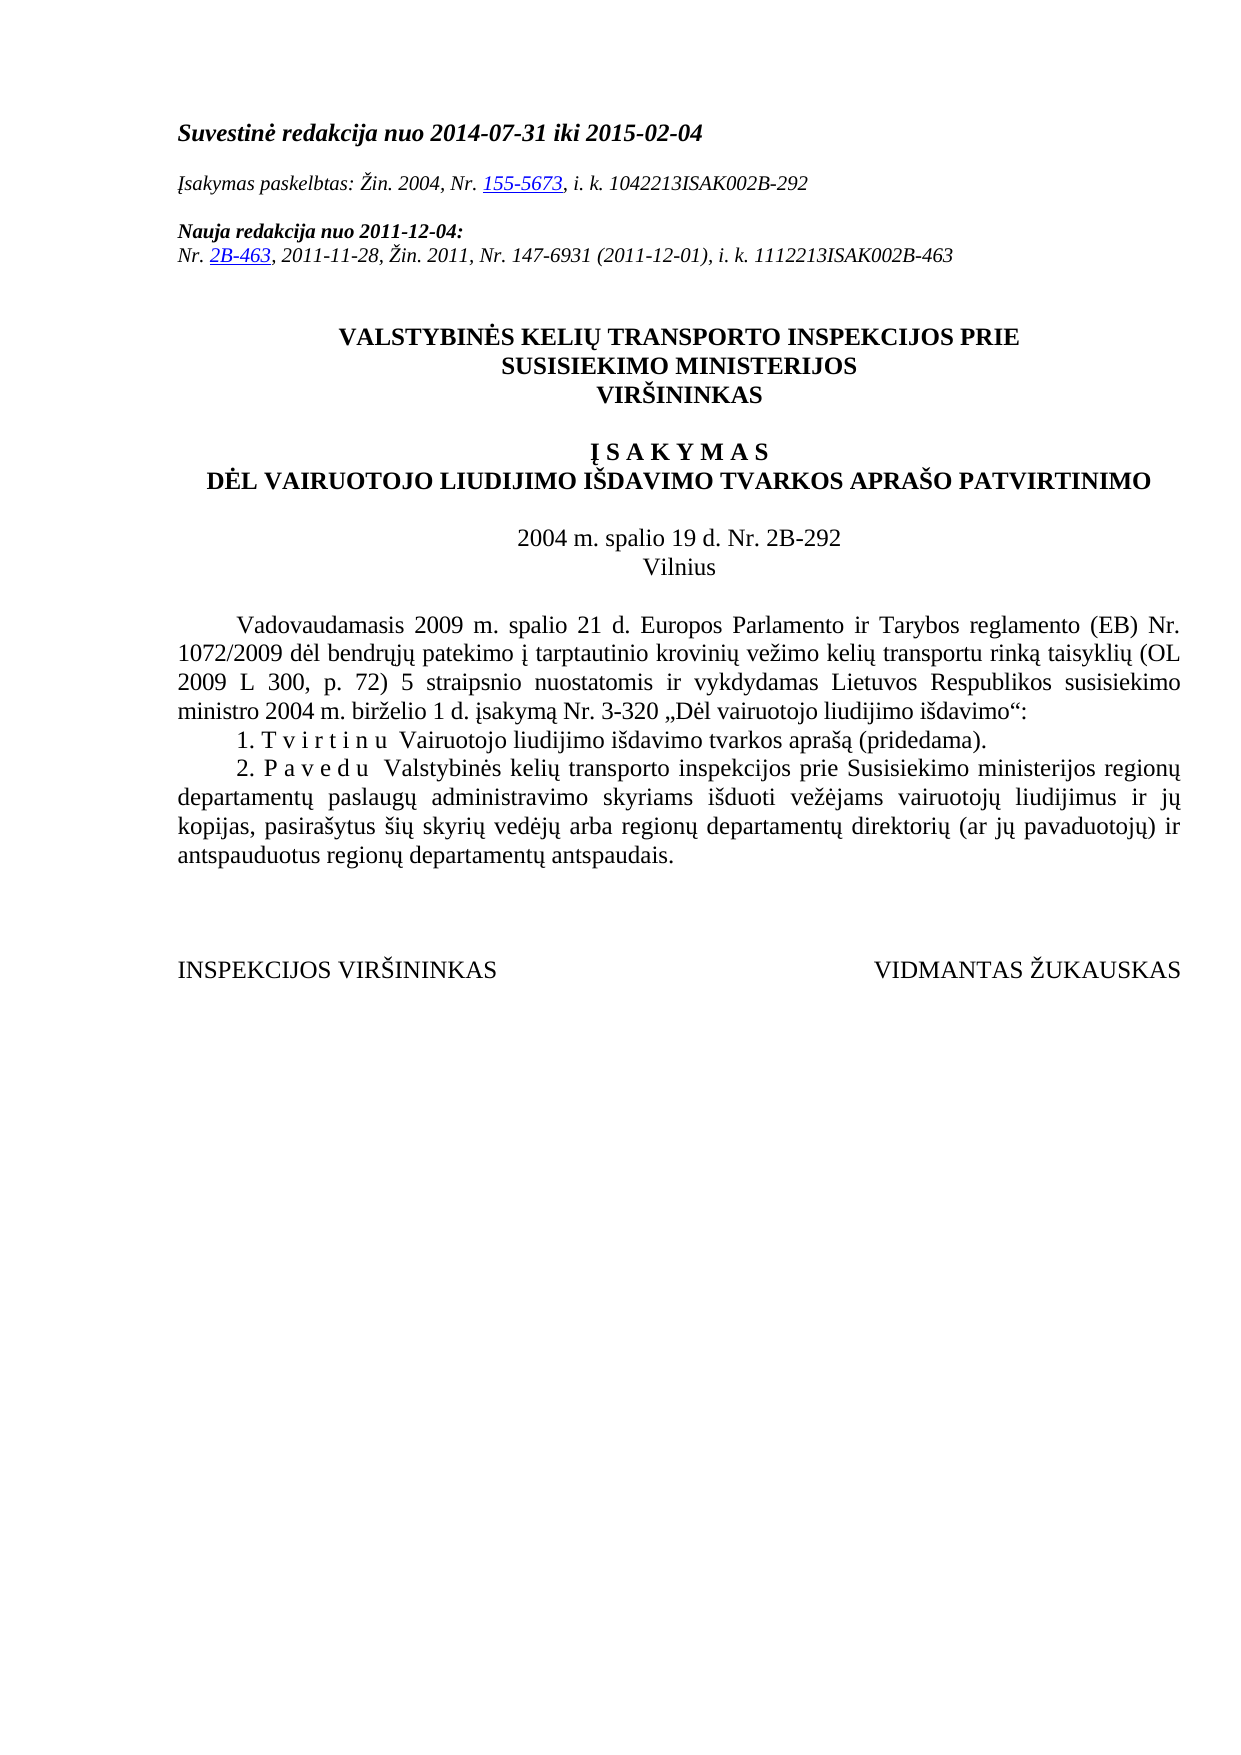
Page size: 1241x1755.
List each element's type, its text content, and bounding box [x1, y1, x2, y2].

text SUSISIEKIMO MINISTERIJOS [177, 351, 1181, 380]
text Suvestinė redakcija nuo 2014-07-31 iki 2015-02-04 [177, 118, 1181, 147]
text VIRŠININKAS [177, 380, 1181, 408]
text Vilnius [177, 552, 1181, 581]
text ĮSAKYMAS [177, 437, 1181, 466]
text 2004 m. spalio 19 d. Nr. 2B-292 [177, 523, 1181, 552]
text 2. Pavedu Valstybinės kelių transporto inspekcijos prie Susisiekimo ministerijos regionų departamentų paslaugų administravimo skyriams išduoti vežėjams vairuotojų liudijimus ir jų kopijas, pasirašytus šių skyrių vedėjų arba regionų departamentų direktorių (ar jų pavaduotojų) ir antspauduotus regionų departamentų antspaudais. [177, 753, 1181, 868]
text 1. Tvirtinu Vairuotojo liudijimo išdavimo tvarkos aprašą (pridedama). [177, 725, 1181, 753]
text Nr. 2B-463, 2011-11-28, Žin. 2011, Nr. 147-6931 (2011-12-01), i. k. 1112213ISAK002B-463 [177, 243, 1181, 267]
text DĖL VAIRUOTOJO LIUDIJIMO IŠDAVIMO TVARKOS APRAŠO PATVIRTINIMO [177, 466, 1181, 495]
text VALSTYBINĖS KELIŲ TRANSPORTO INSPEKCIJOS PRIE [177, 322, 1181, 351]
text Įsakymas paskelbtas: Žin. 2004, Nr. 155-5673, i. k. 1042213ISAK002B-292 [177, 171, 1181, 195]
text INSPEKCIJOS VIRŠININKAS VIDMANTAS ŽUKAUSKAS [177, 955, 1181, 983]
text Vadovaudamasis 2009 m. spalio 21 d. Europos Parlamento ir Tarybos reglamento (EB) Nr. 1072/2009 dėl bendrųjų patekimo į tarptautinio krovinių vežimo kelių transportu rinką taisyklių (OL 2009 L 300, p. 72) 5 straipsnio nuostatomis ir vykdydamas Lietuvos Respublikos susisiekimo ministro 2004 m. birželio 1 d. įsakymą Nr. 3-320 „Dėl vairuotojo liudijimo išdavimo“: [177, 610, 1181, 725]
text Nauja redakcija nuo 2011-12-04: [177, 219, 1181, 243]
